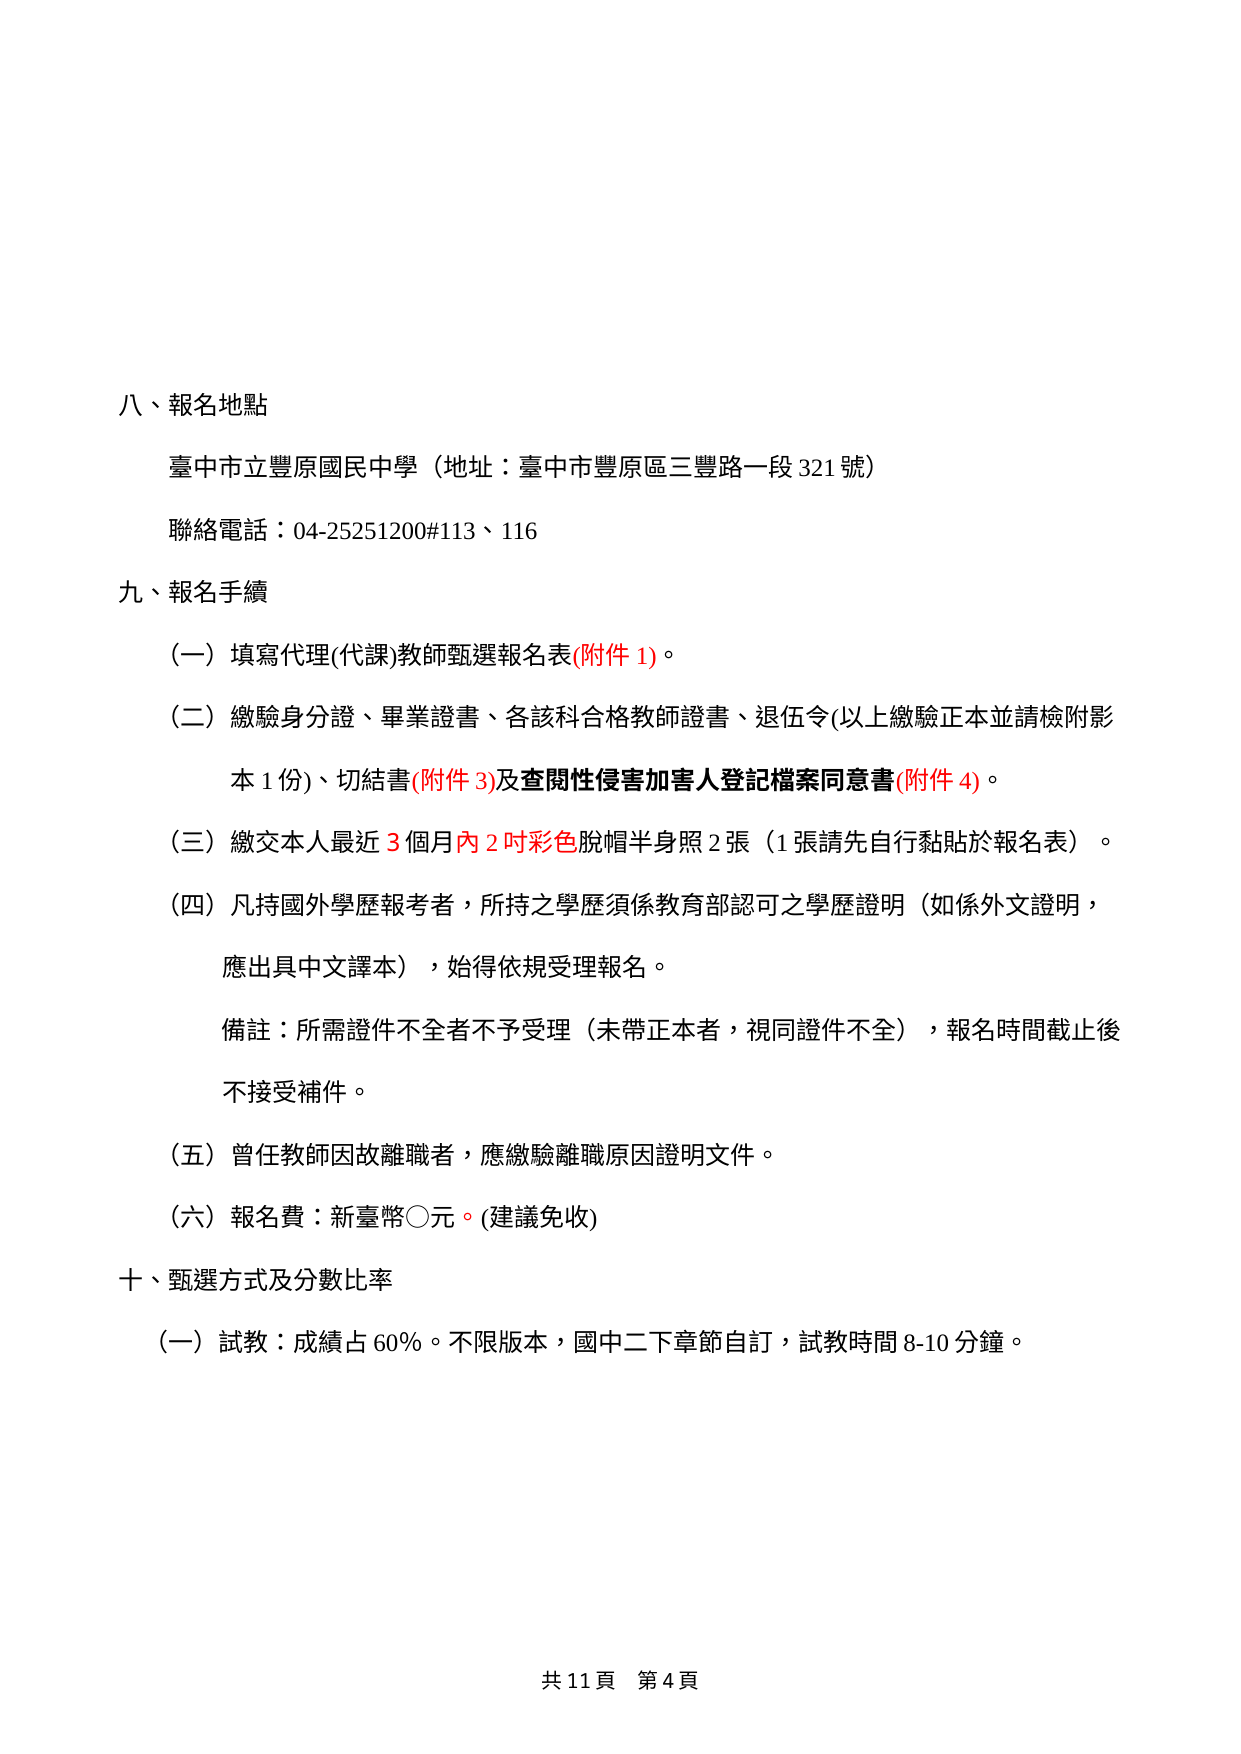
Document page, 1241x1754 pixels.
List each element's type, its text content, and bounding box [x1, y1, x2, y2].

text （二）繳驗身分證、畢業證書、各該科合格教師證書、退伍令(以上繳驗正本並請檢附影本1份)、切結書(附件3)及查閱性侵害加害人登記檔案同意書(附件4)。 [156, 674, 1122, 799]
text （一）試教：成績占60％。不限版本，國中二下章節自訂，試教時間8-10分鐘。 [118, 1299, 1122, 1362]
text 八、報名地點 臺中市立豐原國民中學（地址：臺中市豐原區三豐路一段321號） [118, 362, 1122, 487]
text 九、報名手續 [118, 549, 1122, 612]
text （一）填寫代理(代課)教師甄選報名表(附件1)。 [118, 612, 1122, 674]
text （四）凡持國外學歷報考者，所持之學歷須係教育部認可之學歷證明（如係外文證明，應出具中文譯本），始得依規受理報名。 [156, 862, 1122, 987]
text 十、甄選方式及分數比率 [118, 1237, 1122, 1299]
text （五）曾任教師因故離職者，應繳驗離職原因證明文件。 [156, 1112, 1122, 1174]
text （六）報名費：新臺幣○元。(建議免收) [156, 1174, 1122, 1237]
text 聯絡電話：04-25251200#113、116 [118, 487, 1122, 549]
text 備註：所需證件不全者不予受理（未帶正本者，視同證件不全），報名時間截止後不接受補件。 [222, 987, 1122, 1112]
text （三）繳交本人最近3個月內2吋彩色脫帽半身照2張（1張請先自行黏貼於報名表）。 [156, 799, 1122, 862]
